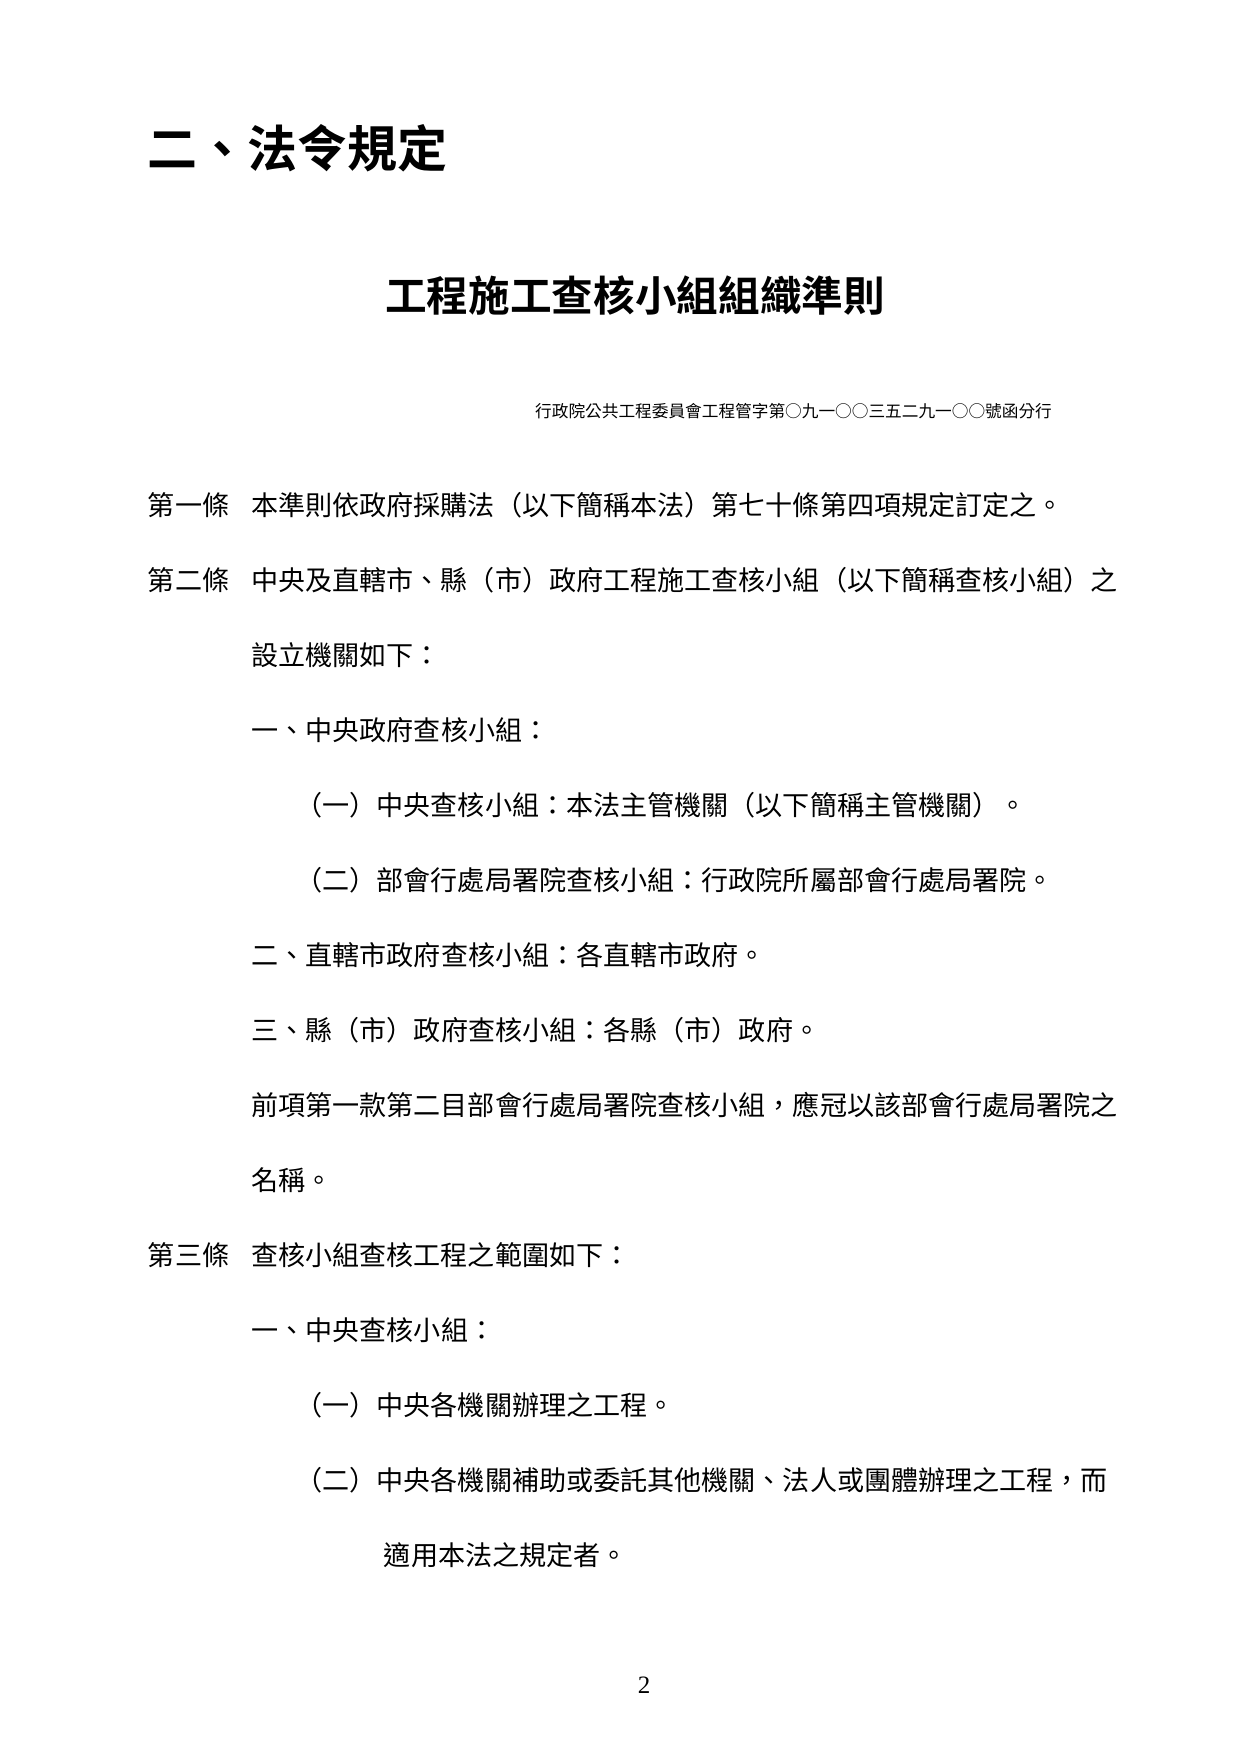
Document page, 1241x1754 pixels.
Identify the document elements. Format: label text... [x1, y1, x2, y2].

text （二）中央各機關補助或委託其他機關、法人或團體辦理之工程，而適用本法之規定者。 [295, 1441, 1122, 1591]
text 一、中央查核小組： [251, 1291, 1122, 1366]
text 二、直轄市政府查核小組：各直轄市政府。 [251, 916, 1122, 991]
text 三、縣（市）政府查核小組：各縣（市）政府。 [251, 991, 1122, 1066]
subtitle 工程施工查核小組組織準則 [148, 256, 1122, 331]
text 第三條 查核小組查核工程之範圍如下： [148, 1216, 1122, 1291]
text （一）中央查核小組：本法主管機關（以下簡稱主管機關）。 [295, 766, 1122, 841]
text 一、中央政府查核小組： [251, 691, 1122, 766]
subtitle 二、法令規定 [148, 108, 1122, 183]
text （二）部會行處局署院查核小組：行政院所屬部會行處局署院。 [295, 841, 1122, 916]
text 第二條 中央及直轄市、縣（市）政府工程施工查核小組（以下簡稱查核小組）之設立機關如下： [148, 541, 1122, 691]
text 第一條 本準則依政府採購法（以下簡稱本法）第七十條第四項規定訂定之。 [148, 466, 1122, 541]
text 行政院公共工程委員會工程管字第○九一○○三五二九一○○號函分行 [535, 391, 1122, 428]
text （一）中央各機關辦理之工程。 [295, 1366, 1122, 1441]
text 前項第一款第二目部會行處局署院查核小組，應冠以該部會行處局署院之名稱。 [251, 1066, 1122, 1216]
